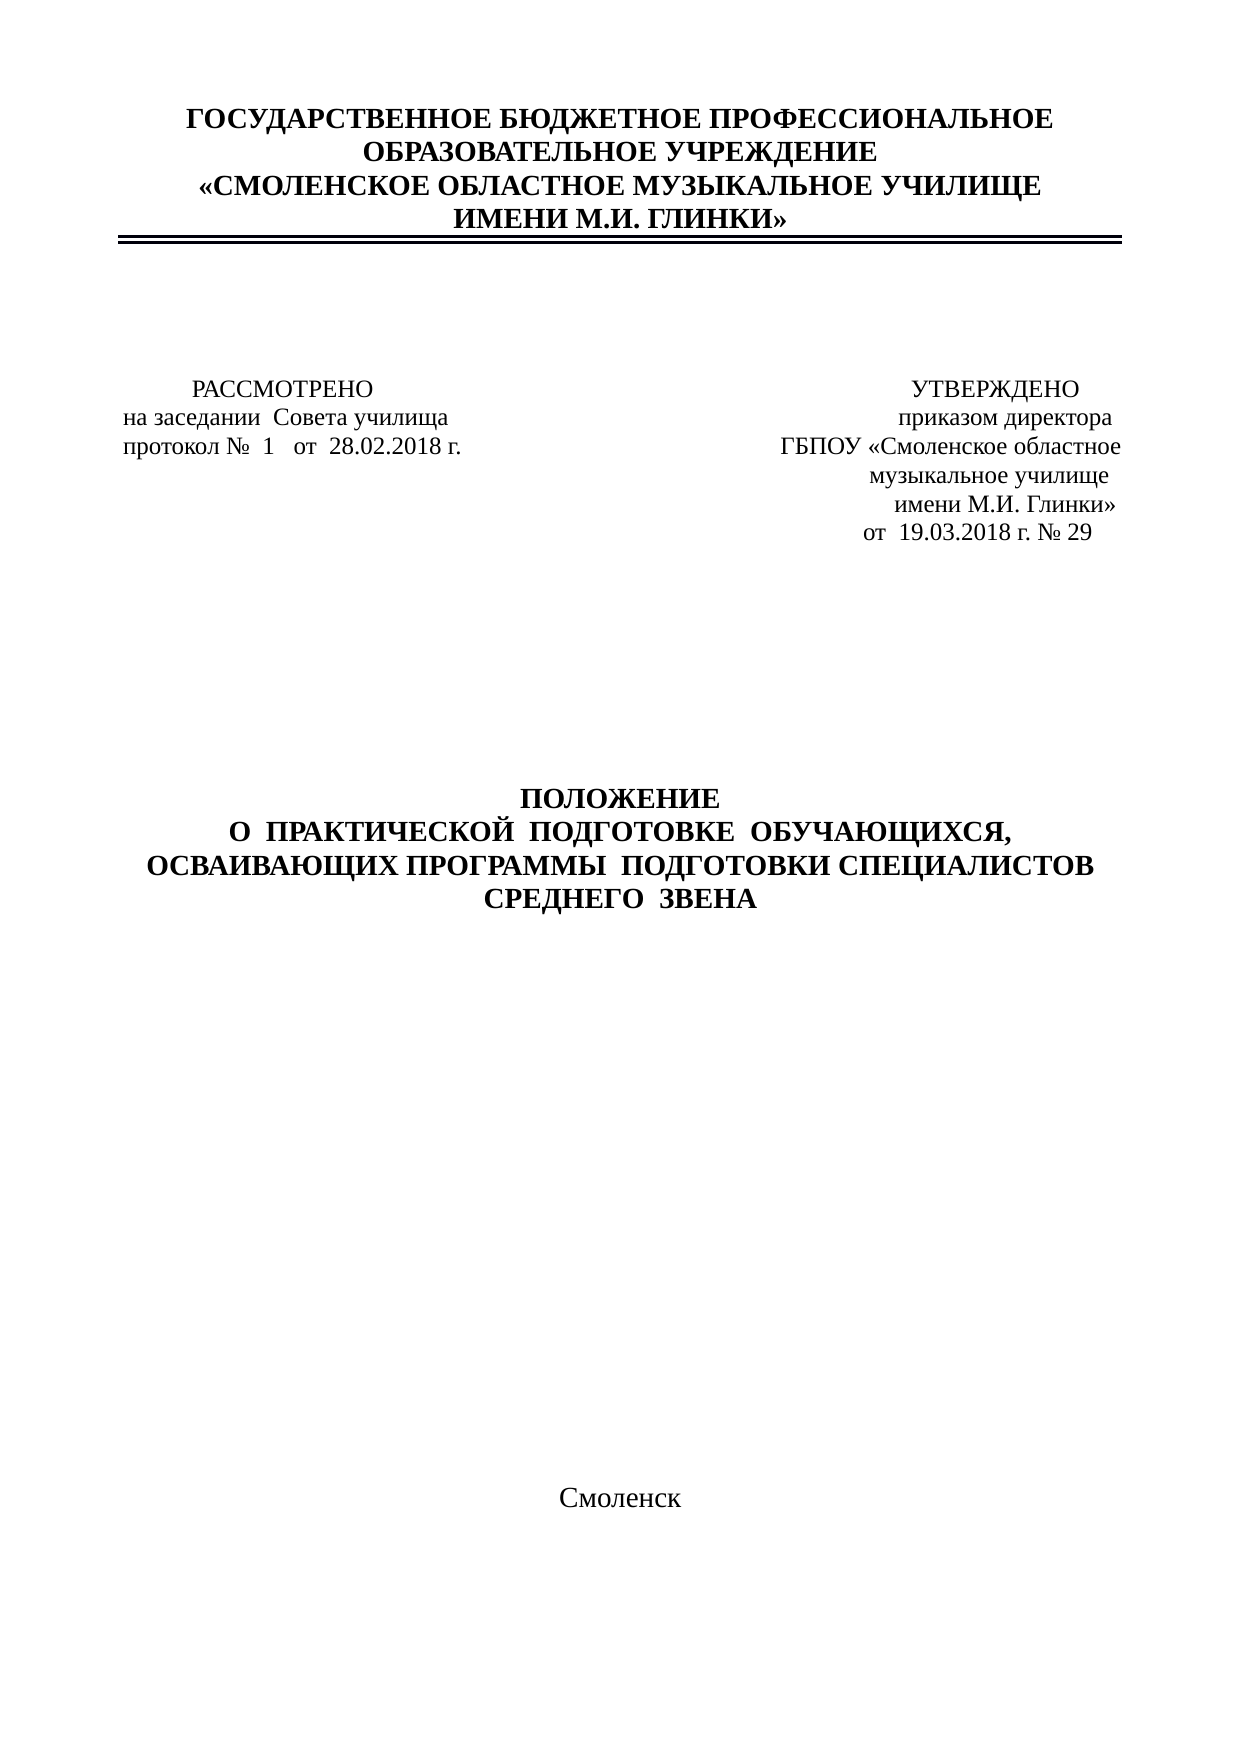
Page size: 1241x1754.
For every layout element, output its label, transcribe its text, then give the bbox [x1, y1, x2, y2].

text о ПРАКТИЧЕСКОЙ ПОДГОТОВКЕ обучающихся, [118, 814, 1122, 848]
text ИМЕНИ М.И. ГЛИНКИ» [118, 201, 1122, 235]
text РАССМОТРЕНО УТВЕРЖДЕНО [123, 374, 1122, 402]
text осваивающих ПРОГРАММЫ ПОДГОТОВКИ СПЕЦИАЛИСТОВ СРЕДНЕГО ЗВЕНА [118, 848, 1122, 915]
text музыкальное училище [532, 460, 1122, 489]
text «СМОЛЕНСКОЕ ОБЛАСТНОЕ МУЗЫКАЛЬНОЕ УЧИЛИЩЕ [118, 168, 1122, 201]
text протокол № 1 от 28.02.2018 г. ГБПОУ «Смоленское областное [123, 431, 1122, 460]
text на заседании Совета училища приказом директора [123, 402, 1122, 431]
text Смоленск [118, 1481, 1122, 1514]
text Положение [118, 781, 1122, 814]
text ГОСУДАРСТВЕННОЕ БЮДЖЕТНОЕ ПРОФЕССИОНАЛЬНОЕ ОБРАЗОВАТЕЛЬНОЕ УЧРЕЖДЕНИЕ [118, 101, 1122, 168]
text имени М.И. Глинки» [532, 489, 1122, 517]
text от 19.03.2018 г. № 29 [532, 517, 1122, 546]
